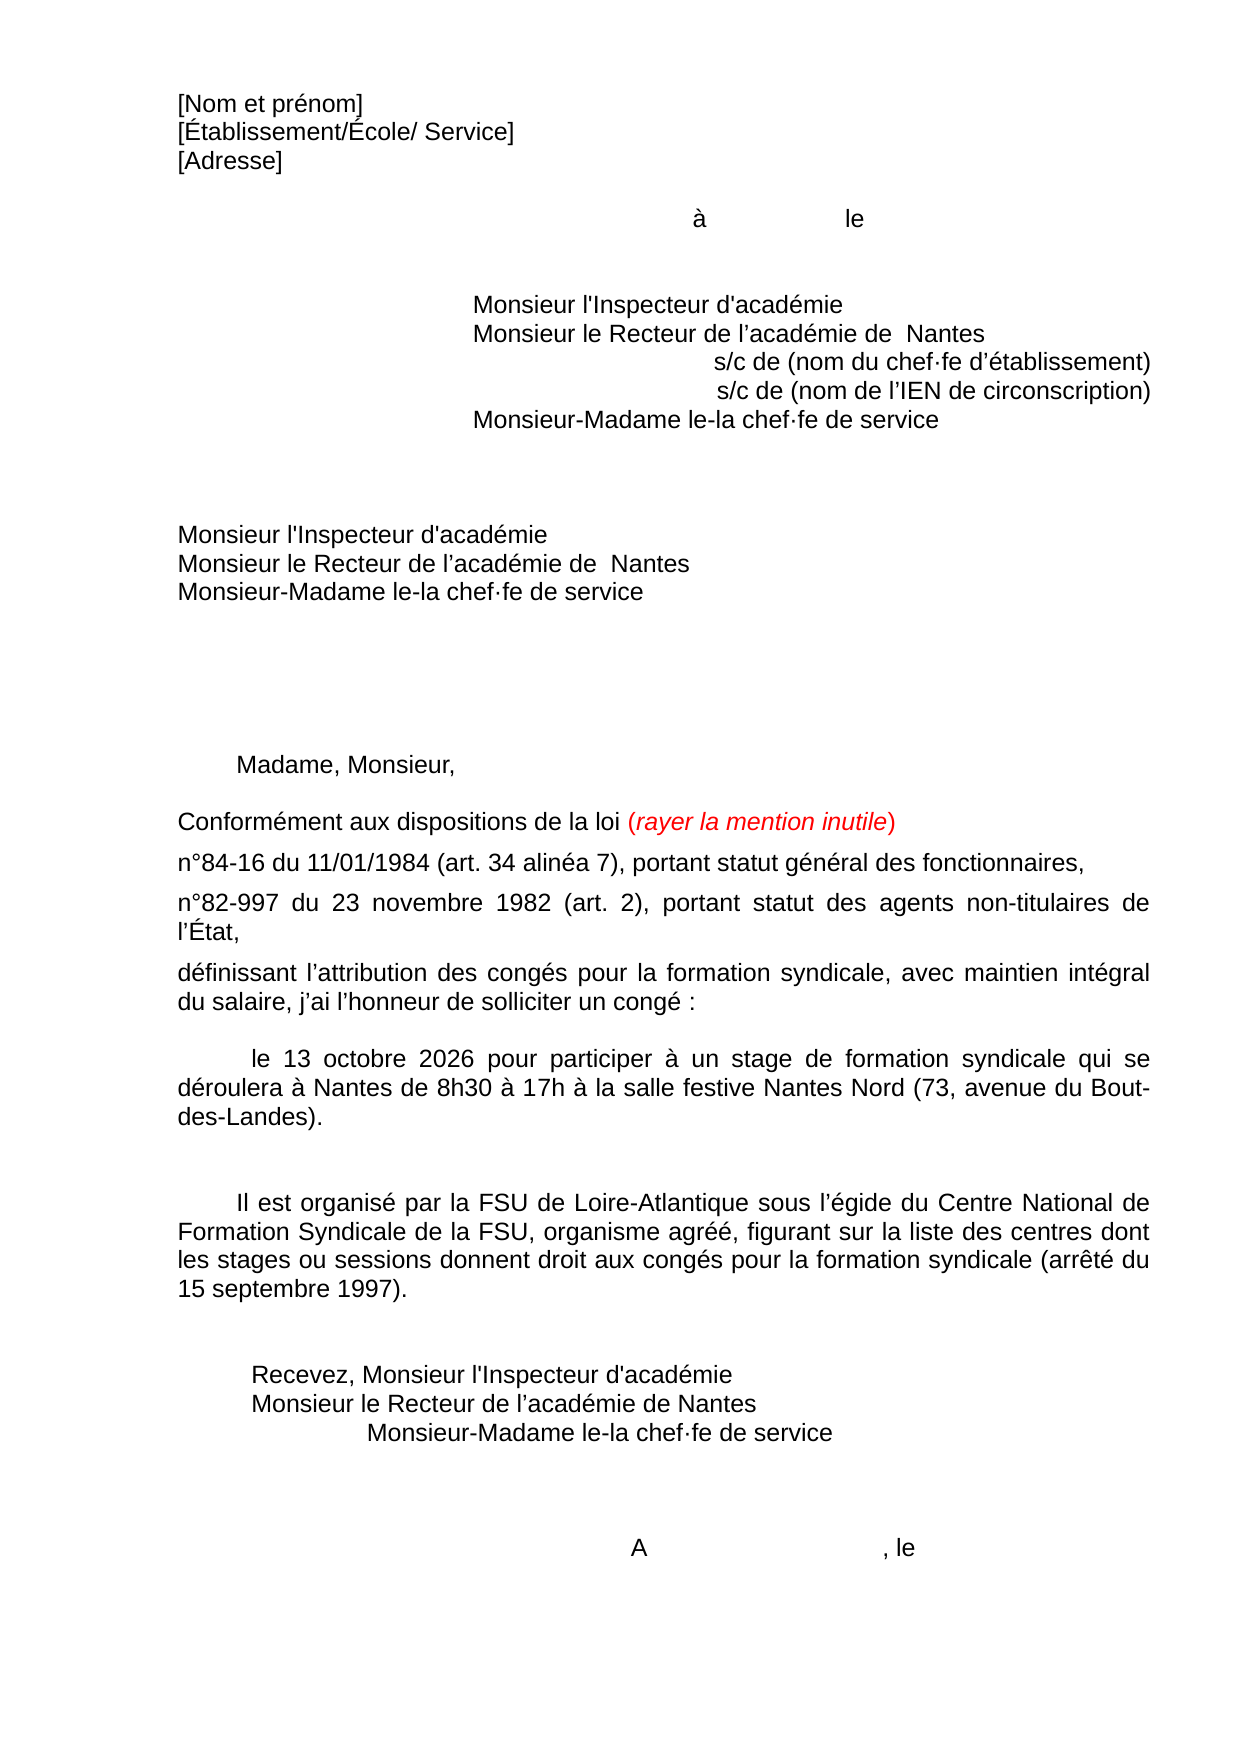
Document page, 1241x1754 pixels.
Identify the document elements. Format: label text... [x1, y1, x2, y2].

text Il est organisé par la FSU de Loire-Atlantique sous l’égide du Centre National de Formation Syndicale de la FSU, organisme agréé, figurant sur la liste des centres dont les stages ou sessions donnent droit aux congés pour la formation syndicale (arrêté du 15 septembre 1997). [177, 1188, 1151, 1303]
text Recevez, Monsieur l'Inspecteur d'académie [251, 1360, 1151, 1389]
text Madame, Monsieur, [177, 750, 1151, 779]
text s/c de (nom du chef·fe d’établissement) [177, 347, 1151, 376]
text n°82-997 du 23 novembre 1982 (art. 2), portant statut des agents non-titulaires de l’État, [177, 888, 1151, 946]
text n°84-16 du 11/01/1984 (art. 34 alinéa 7), portant statut général des fonctionnaires, [177, 848, 1151, 877]
text [Nom et prénom] [177, 89, 1151, 117]
text Monsieur le Recteur de l’académie de Nantes [251, 1389, 1151, 1418]
text Monsieur l'Inspecteur d'académie [473, 290, 1151, 319]
text Monsieur-Madame le-la chef·fe de service [473, 405, 1151, 434]
text Monsieur le Recteur de l’académie de Nantes [177, 549, 1151, 577]
text à le [177, 204, 1151, 232]
text définissant l’attribution des congés pour la formation syndicale, avec maintien intégral du salaire, j’ai l’honneur de solliciter un congé : [177, 958, 1151, 1015]
text Monsieur-Madame le-la chef·fe de service [177, 577, 1151, 606]
text Monsieur-Madame le-la chef·fe de service [325, 1418, 1151, 1446]
text le 13 octobre 2026 pour participer à un stage de formation syndicale qui se déroulera à Nantes de 8h30 à 17h à la salle festive Nantes Nord (73, avenue du Bout-des-Landes). [177, 1044, 1151, 1130]
text s/c de (nom de l’IEN de circonscription) [177, 376, 1151, 405]
text [Adresse] [177, 146, 1151, 175]
text Monsieur l'Inspecteur d'académie [177, 520, 1151, 549]
text A , le [177, 1533, 1151, 1561]
text Conformément aux dispositions de la loi (rayer la mention inutile) [177, 807, 1151, 836]
text Monsieur le Recteur de l’académie de Nantes [473, 319, 1151, 347]
text [Établissement/École/ Service] [177, 117, 1151, 146]
